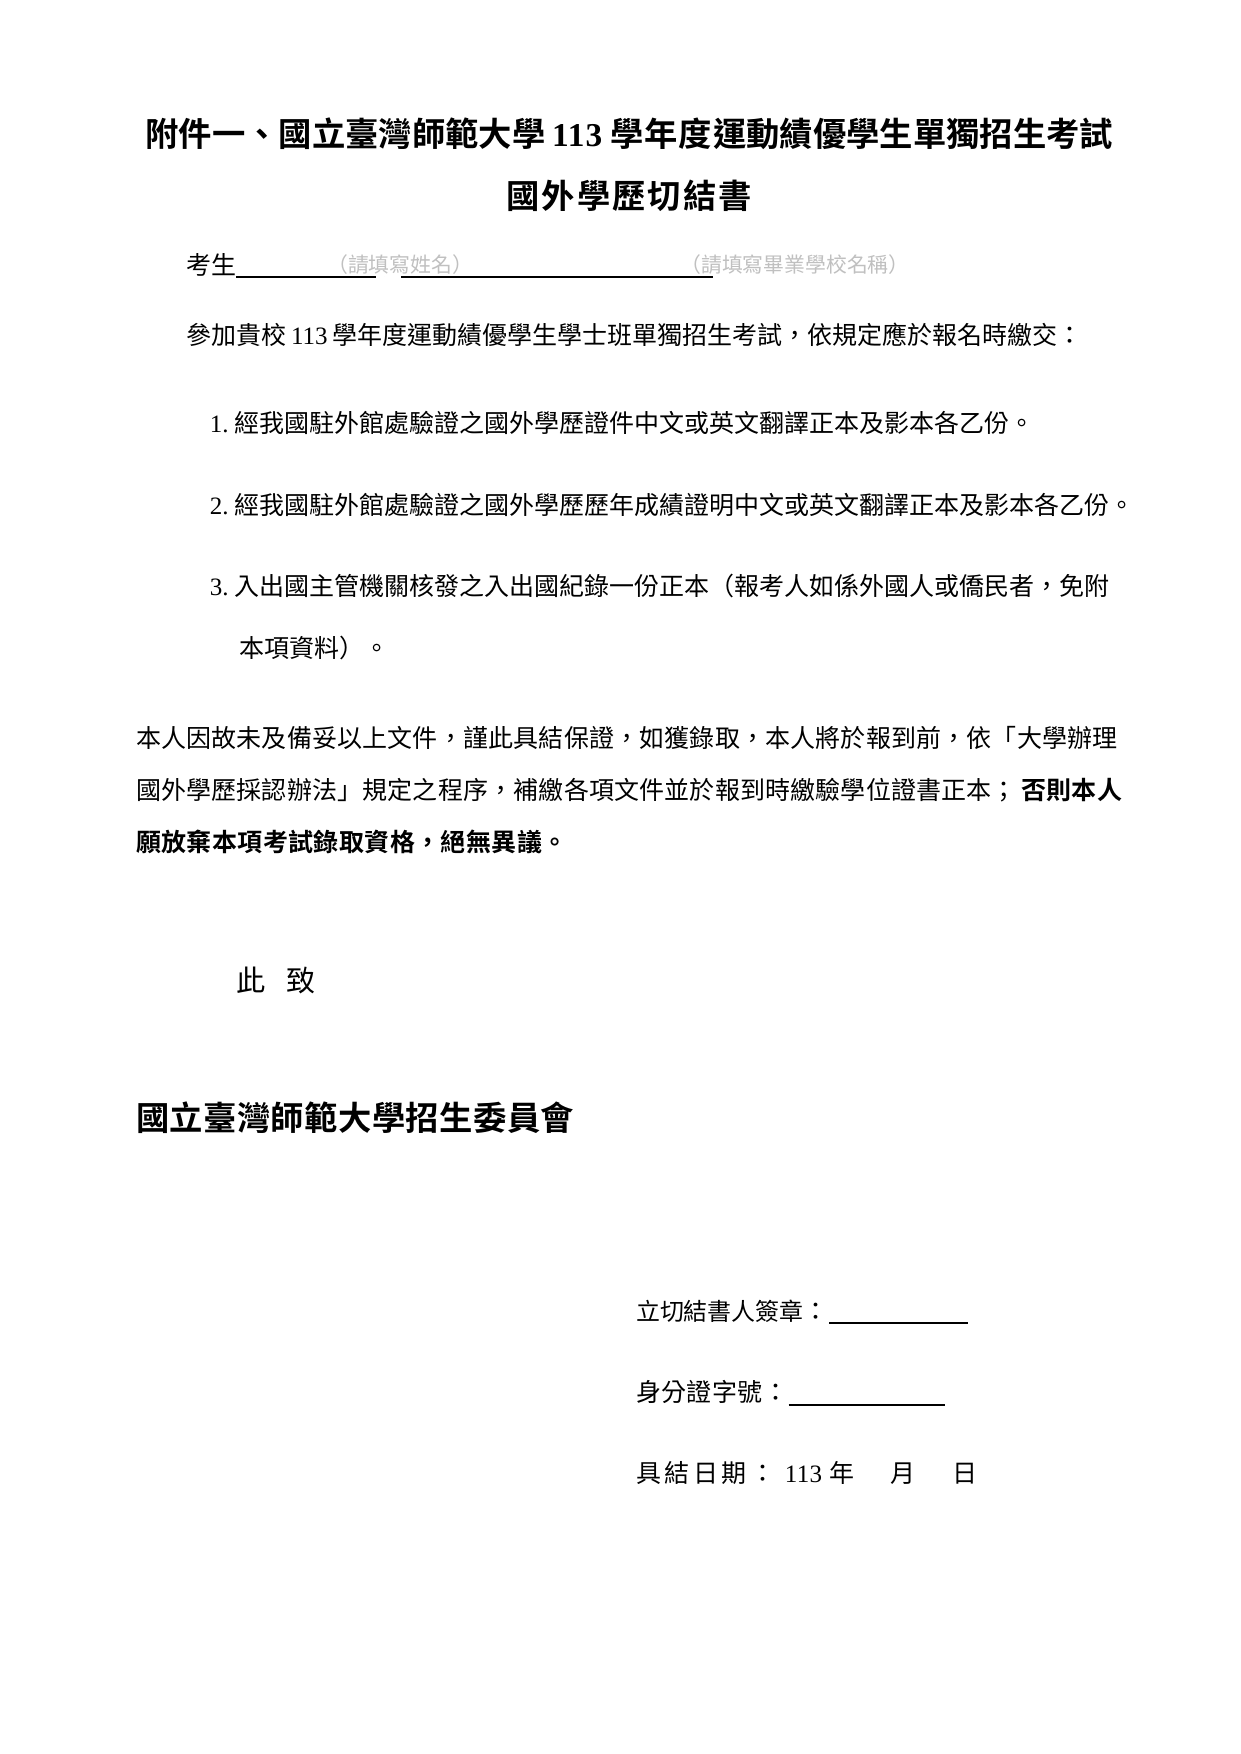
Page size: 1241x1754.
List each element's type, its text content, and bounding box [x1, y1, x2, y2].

text 考生 以 學歷 [136, 222, 1122, 284]
text 參加貴校113學年度運動績優學生學士班單獨招生考試，依規定應於報名時繳交： [136, 292, 1122, 354]
text 立切結書人簽章： [636, 1268, 1122, 1330]
subtitle 附件一、國立臺灣師範大學113學年度運動績優學生單獨招生考試國外學歷切結書 [136, 90, 1122, 215]
text 具結日期： 113 年 月 日 [636, 1430, 1122, 1493]
text 本人因故未及備妥以上文件，謹此具結保證，如獲錄取，本人將於報到前，依「大學辦理國外學歷採認辦法」規定之程序，補繳各項文件並於報到時繳驗學位證書正本；否則本人願放棄本項考試錄取資格，絕無異議。 [136, 705, 1122, 862]
text 此 致 [236, 937, 1122, 999]
text 身分證字號： [636, 1349, 1122, 1412]
text （請填寫姓名） [326, 253, 474, 276]
text （請填寫畢業學校名稱） [662, 253, 928, 276]
text 1. 經我國駐外館處驗證之國外學歷證件中文或英文翻譯正本及影本各乙份。 [209, 380, 1122, 443]
text 3. 入出國主管機關核發之入出國紀錄一份正本（報考人如係外國人或僑民者，免附本項資料）。 [209, 543, 1122, 668]
text 2. 經我國駐外館處驗證之國外學歷歷年成績證明中文或英文翻譯正本及影本各乙份。 [209, 462, 1122, 524]
text 國立臺灣師範大學招生委員會 [136, 1074, 1122, 1137]
